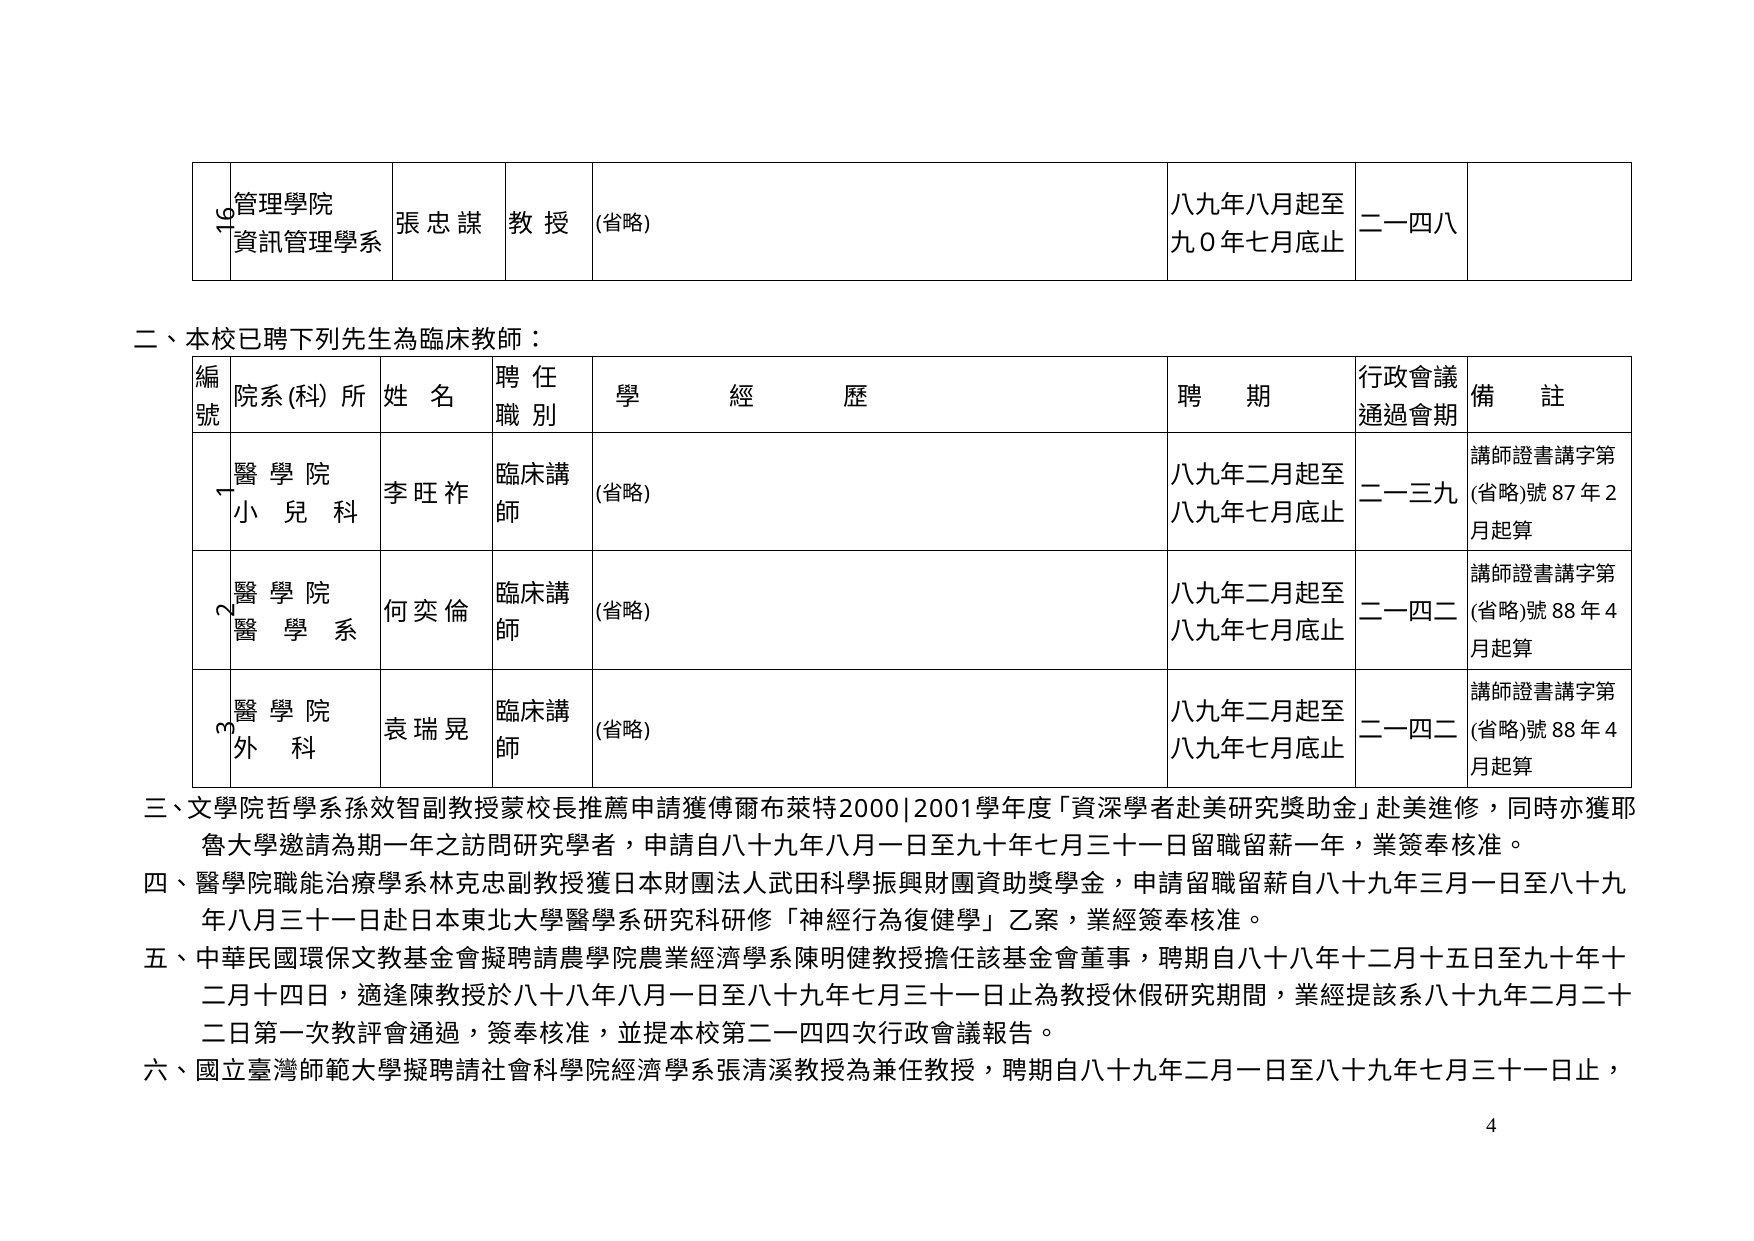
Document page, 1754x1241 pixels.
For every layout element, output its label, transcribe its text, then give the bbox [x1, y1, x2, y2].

table_cell 二一四二 [1356, 670, 1467, 787]
table_cell 教 授 [506, 163, 592, 280]
table_header 姓 名 [381, 357, 492, 432]
table_header 行政會議通過會期 [1356, 357, 1467, 432]
table_cell 1 [193, 433, 230, 550]
table_cell 16 [193, 163, 230, 280]
table_cell (省略) [593, 433, 1167, 550]
table_header 備 註 [1468, 357, 1631, 432]
table_cell 講師證書講字第(省略)號 88年4月起算 [1468, 670, 1631, 787]
table_cell 醫 學 院 外 科 [231, 670, 380, 787]
table_cell [1468, 163, 1631, 280]
table_cell 袁 瑞 晃 [381, 670, 492, 787]
table_cell 八九年八月起至九０年七月底止 [1168, 163, 1355, 280]
table_cell 臨床講師 [493, 551, 592, 668]
table_cell 2 [193, 551, 230, 668]
table_cell 講師證書講字第(省略)號 87年2月起算 [1468, 433, 1631, 550]
table_cell 李 旺 祚 [381, 433, 492, 550]
text 二、本校已聘下列先生為臨床教師： [118, 319, 1636, 356]
table_header 聘 期 [1168, 357, 1355, 432]
table_cell 3 [193, 670, 230, 787]
text 四、醫學院職能治療學系林克忠副教授獲日本財團法人武田科學振興財團資助獎學金，申請留職留薪自八十九年三月一日至八十九年八月三十一日赴日本東北大學醫學系研究科研修「神經行為復健學」乙案，業經簽奉核准。 [143, 863, 1636, 938]
table_cell 臨床講師 [493, 433, 592, 550]
table_cell (省略) [593, 551, 1167, 668]
table_cell 醫 學 院 小 兒 科 [231, 433, 380, 550]
table_cell 二一四八 [1356, 163, 1467, 280]
table_header 學 經 歷 [593, 357, 1167, 432]
table_cell 講師證書講字第(省略)號 88年4月起算 [1468, 551, 1631, 668]
table_cell 何 奕 倫 [381, 551, 492, 668]
table_cell 八九年二月起至八九年七月底止 [1168, 551, 1355, 668]
table_cell 二一三九 [1356, 433, 1467, 550]
text 五、中華民國環保文教基金會擬聘請農學院農業經濟學系陳明健教授擔任該基金會董事，聘期自八十八年十二月十五日至九十年十二月十四日，適逢陳教授於八十八年八月一日至八十九年七月三十一日止為教授休假研究期間，業經提該系八十九年二月二十二日第一次教評會通過，簽奉核准，並提本校第二一四四次行政會議報告。 [143, 938, 1636, 1050]
table_cell (省略) [593, 163, 1167, 280]
table_cell 八九年二月起至八九年七月底止 [1168, 670, 1355, 787]
table_cell 八九年二月起至八九年七月底止 [1168, 433, 1355, 550]
table_cell 張 忠 謀 [393, 163, 505, 280]
table_header 聘 任 職 別 [493, 357, 592, 432]
table_cell (省略) [593, 670, 1167, 787]
table_cell 臨床講師 [493, 670, 592, 787]
table_cell 管理學院 資訊管理學系 [231, 163, 392, 280]
text 三、文學院哲學系孫效智副教授蒙校長推薦申請獲傅爾布萊特2000∣2001學年度「資深學者赴美研究獎助金」赴美進修，同時亦獲耶魯大學邀請為期一年之訪問研究學者，申請自八十九年八月一日至九十年七月三十一日留職留薪一年，業簽奉核准。 [143, 788, 1636, 863]
table_cell 二一四二 [1356, 551, 1467, 668]
text 六、國立臺灣師範大學擬聘請社會科學院經濟學系張清溪教授為兼任教授，聘期自八十九年二月一日至八十九年七月三十一日止，適逢張教授於八十八年八月一日至八十九年七月三十一日止為教授休假研究期間，業經提該系八十九年二月十八日教評會通過，簽奉核准，並提本校第二一四四次行政會議報告。 [143, 1050, 1636, 1088]
table_header 院 系 (科）所 [231, 357, 380, 432]
table_cell 醫 學 院 醫 學 系 [231, 551, 380, 668]
table_header 編 號 [193, 357, 230, 432]
